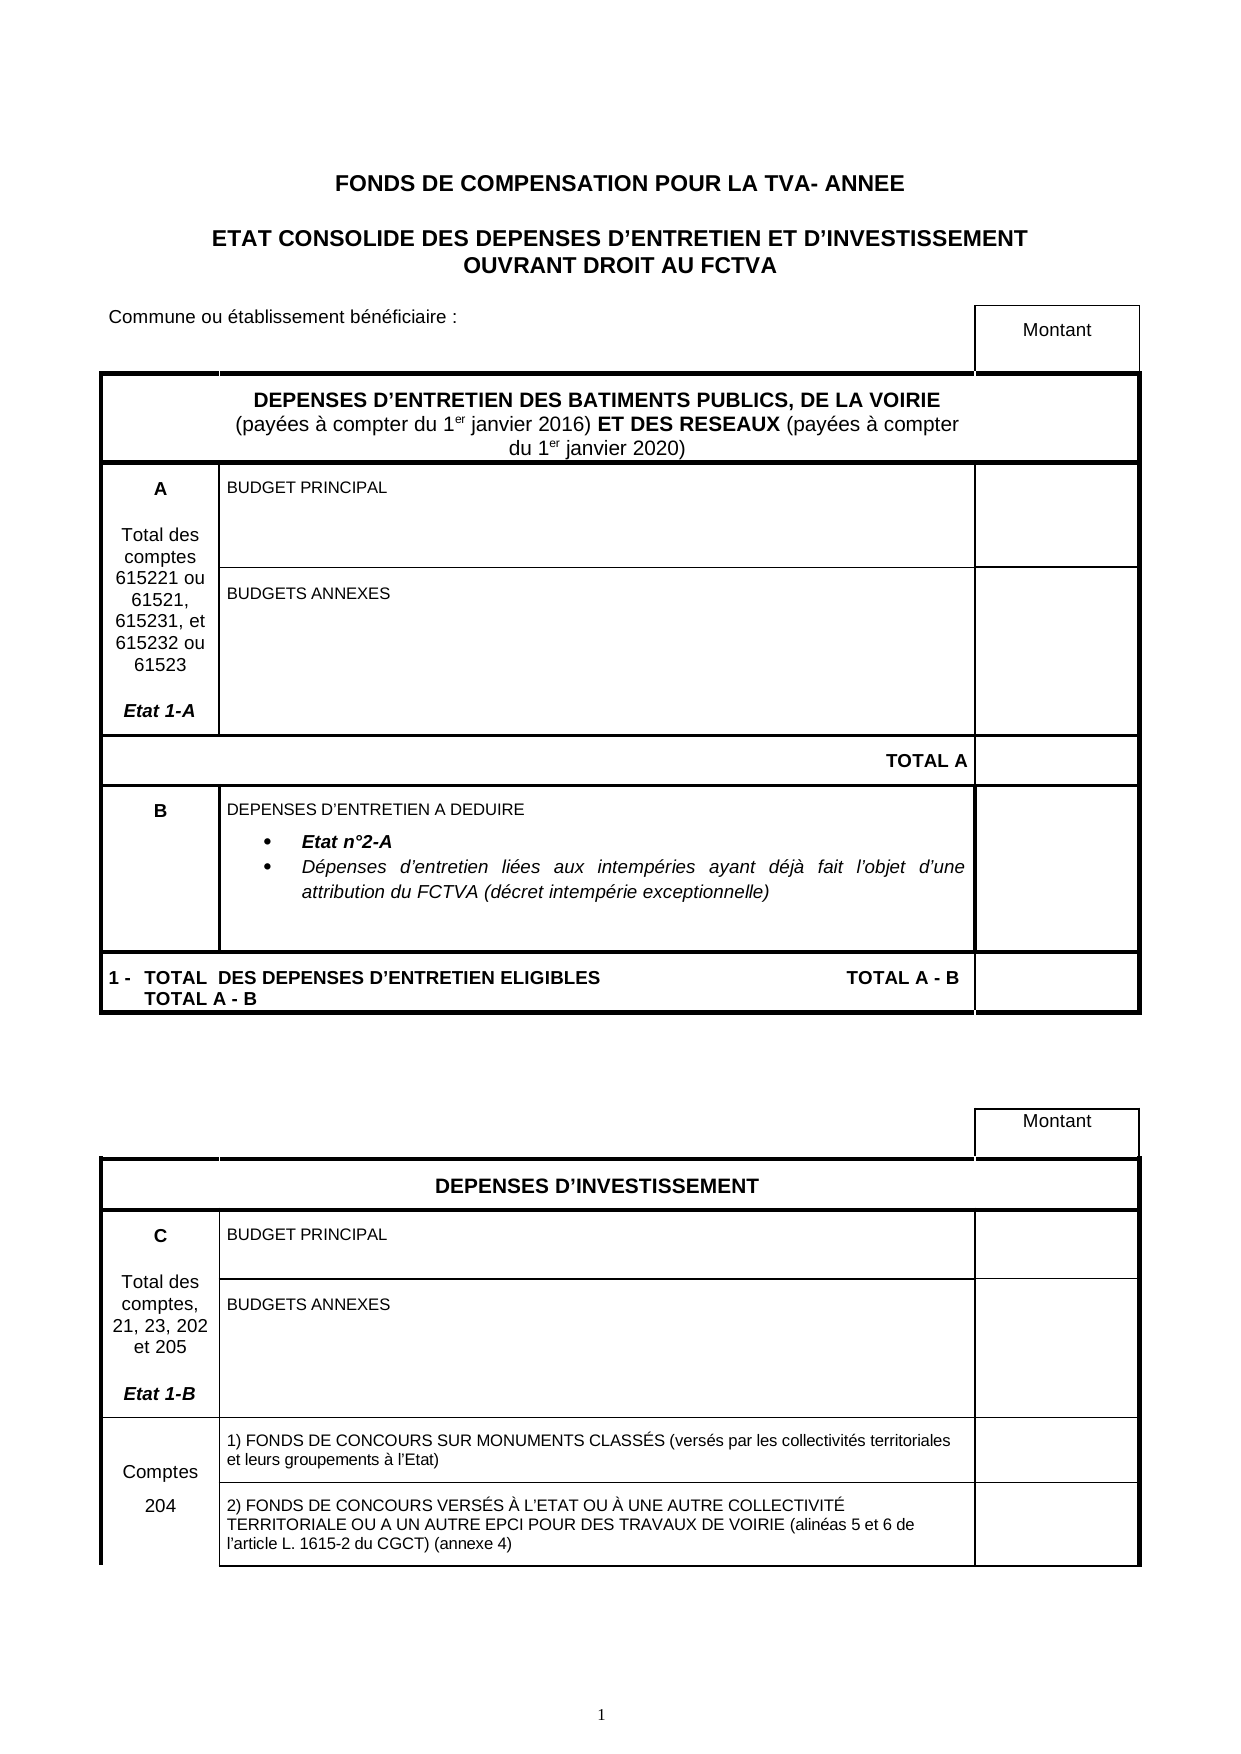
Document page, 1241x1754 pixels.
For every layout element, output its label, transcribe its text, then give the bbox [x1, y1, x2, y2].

table_cell BUDGET PRINCIPAL [220, 465, 974, 566]
table_cell [977, 787, 1137, 949]
table_cell [220, 1108, 974, 1156]
table_cell [976, 1161, 1137, 1208]
table_cell [220, 1061, 974, 1108]
table_cell BUDGET PRINCIPAL [220, 1212, 974, 1278]
table_header Commune ou établissement bénéficiaire : [101, 305, 974, 371]
table_cell Comptes 204 [103, 1418, 219, 1565]
table_cell C Total des comptes, 21, 23, 202 et 205 Etat 1-B [103, 1212, 219, 1417]
table_cell [976, 1015, 1139, 1061]
table_cell A Total des comptes 615221 ou 61521, 615231, et 615232 ou 61523 Etat 1-A [103, 465, 218, 734]
table_cell DEPENSES D’ENTRETIEN DES BATIMENTS PUBLICS, DE LA VOIRIE (payées à compter du 1er janvier 2016) ET DES RESEAUX (payées à compter du 1er janvier 2020) [220, 376, 974, 460]
table_cell [976, 1061, 1139, 1108]
table_cell 1 - TOTAL DES DEPENSES D’ENTRETIEN ELIGIBLES TOTAL A - B TOTAL A - B [103, 954, 974, 1010]
table_cell BUDGETS ANNEXES [220, 1280, 974, 1417]
table_cell Montant [976, 1110, 1138, 1156]
table_cell [976, 465, 1137, 566]
table_cell [219, 1015, 974, 1061]
table_cell [101, 1015, 219, 1061]
table_cell [976, 1279, 1137, 1417]
table_cell [976, 1212, 1137, 1278]
table_cell [103, 1161, 219, 1208]
table_cell [103, 737, 219, 784]
table_cell 1) FONDS DE CONCOURS SUR MONUMENTS CLASSÉS (versés par les collectivités territoriales et leurs groupements à l’Etat) [220, 1418, 974, 1481]
table_cell [976, 737, 1137, 784]
table_cell [103, 376, 219, 460]
text ETAT CONSOLIDE DES DEPENSES D’ENTRETIEN ET D’INVESTISSEMENT [118, 224, 1122, 251]
table_cell DEPENSES D’ENTRETIEN A DEDUIRE Etat n°2-A Dépenses d’entretien liées aux intempéries ayant déjà fait l’objet d’une attribution du FCTVA (décret intempérie exceptionnelle) [221, 787, 973, 949]
table_cell 2) FONDS DE CONCOURS versés à l’Etat ou à une autre collectivité territoriale ou A un autre EPCI pour DES TRAVaUX DE VOIRIE (alinéas 5 et 6 de l’article L. 1615-2 du CGCT) (annexe 4) [220, 1483, 974, 1565]
table_cell DEPENSES D’INVESTISSEMENT [220, 1161, 974, 1208]
table_header Montant [976, 306, 1139, 371]
table_cell TOTAL A [219, 737, 974, 784]
text FONDS DE COMPENSATION POUR LA TVA- ANNEE [118, 170, 1122, 197]
text OUVRANT DROIT AU FCTVA [118, 251, 1122, 278]
table_cell [976, 1418, 1137, 1481]
table_cell [976, 954, 1137, 1010]
table_cell [101, 1061, 219, 1108]
table_cell [976, 376, 1137, 460]
table_cell [101, 1108, 219, 1156]
table_cell [976, 1483, 1137, 1565]
table_cell BUDGETS ANNEXES [220, 568, 974, 734]
table_cell [976, 568, 1137, 734]
table_cell B [103, 787, 218, 949]
